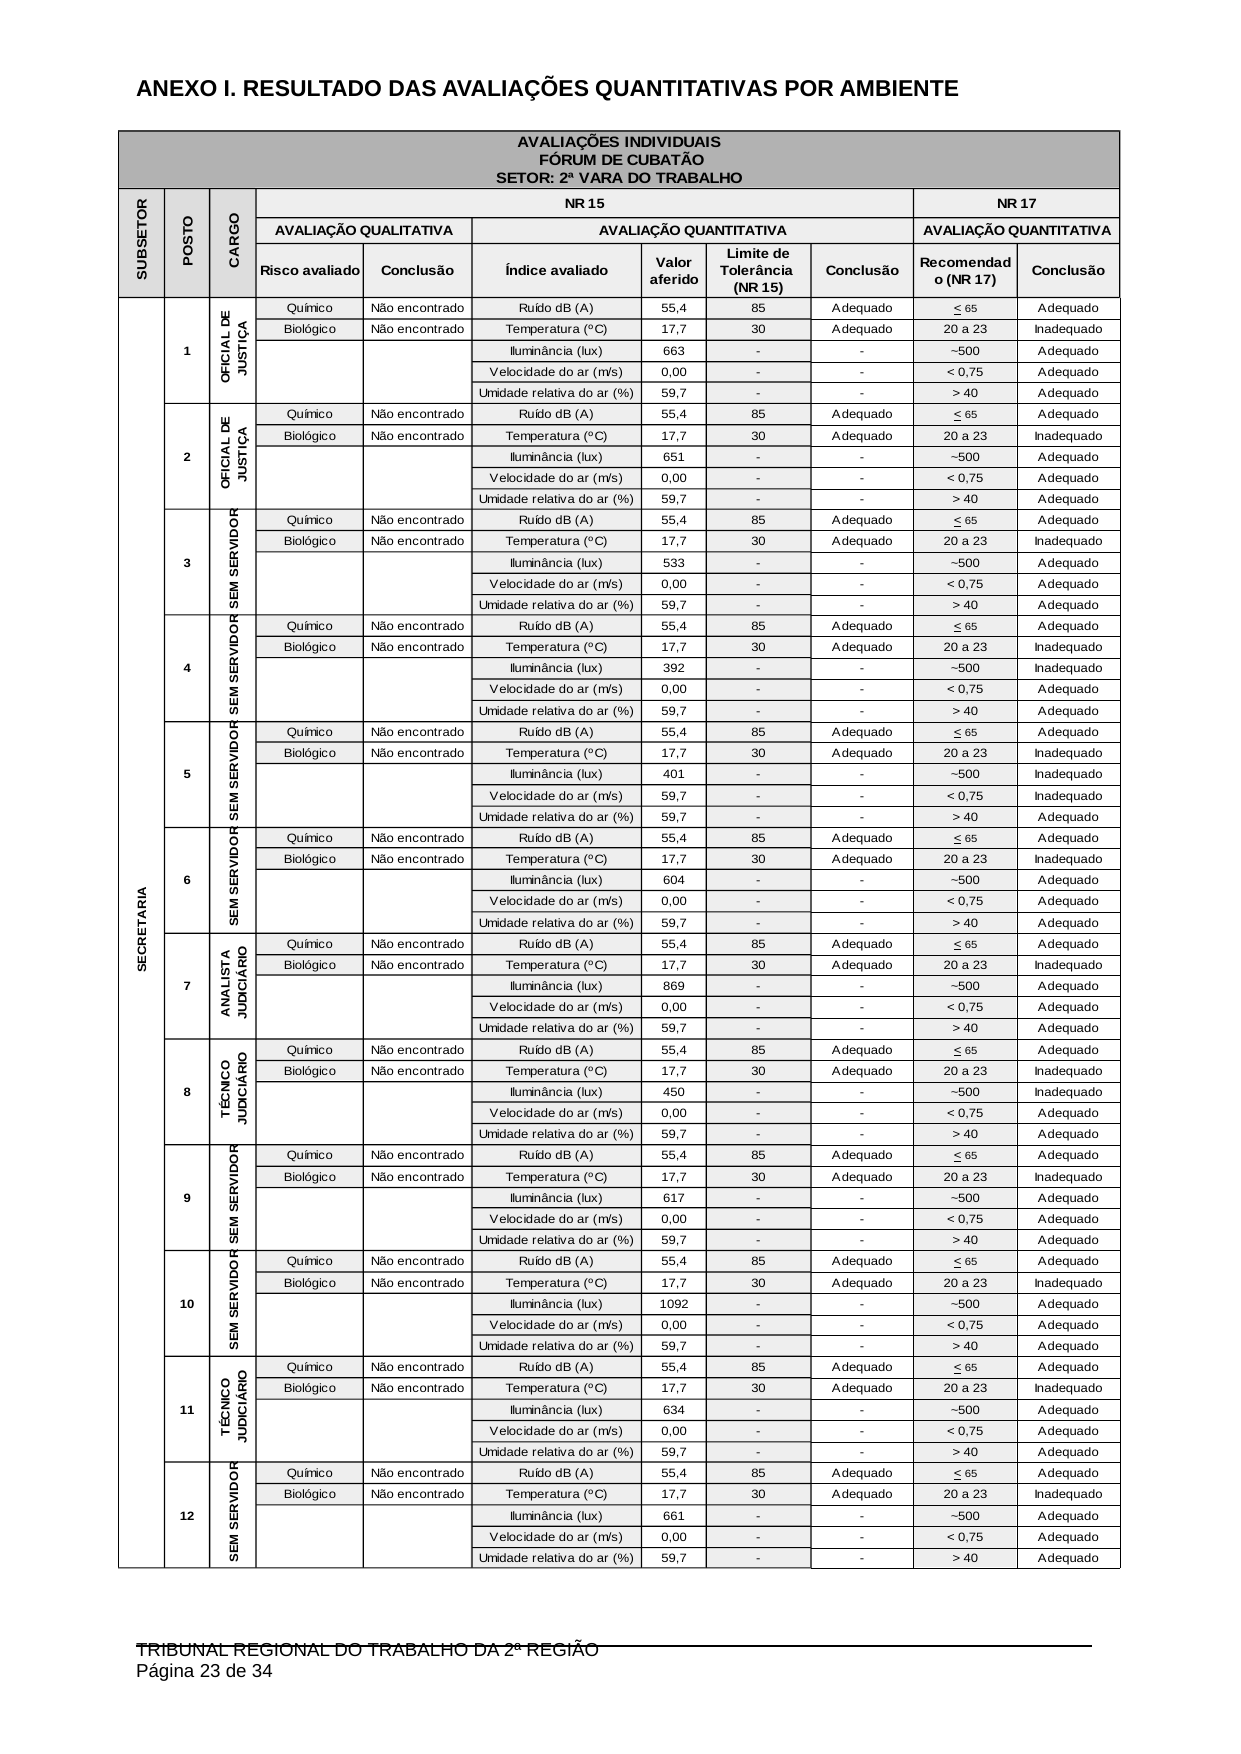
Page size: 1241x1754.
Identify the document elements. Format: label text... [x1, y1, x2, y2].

text ANEXO I. RESULTADO DAS AVALIAÇÕES QUANTITATIVAS POR AMBIENTEh [136, 75, 1104, 101]
